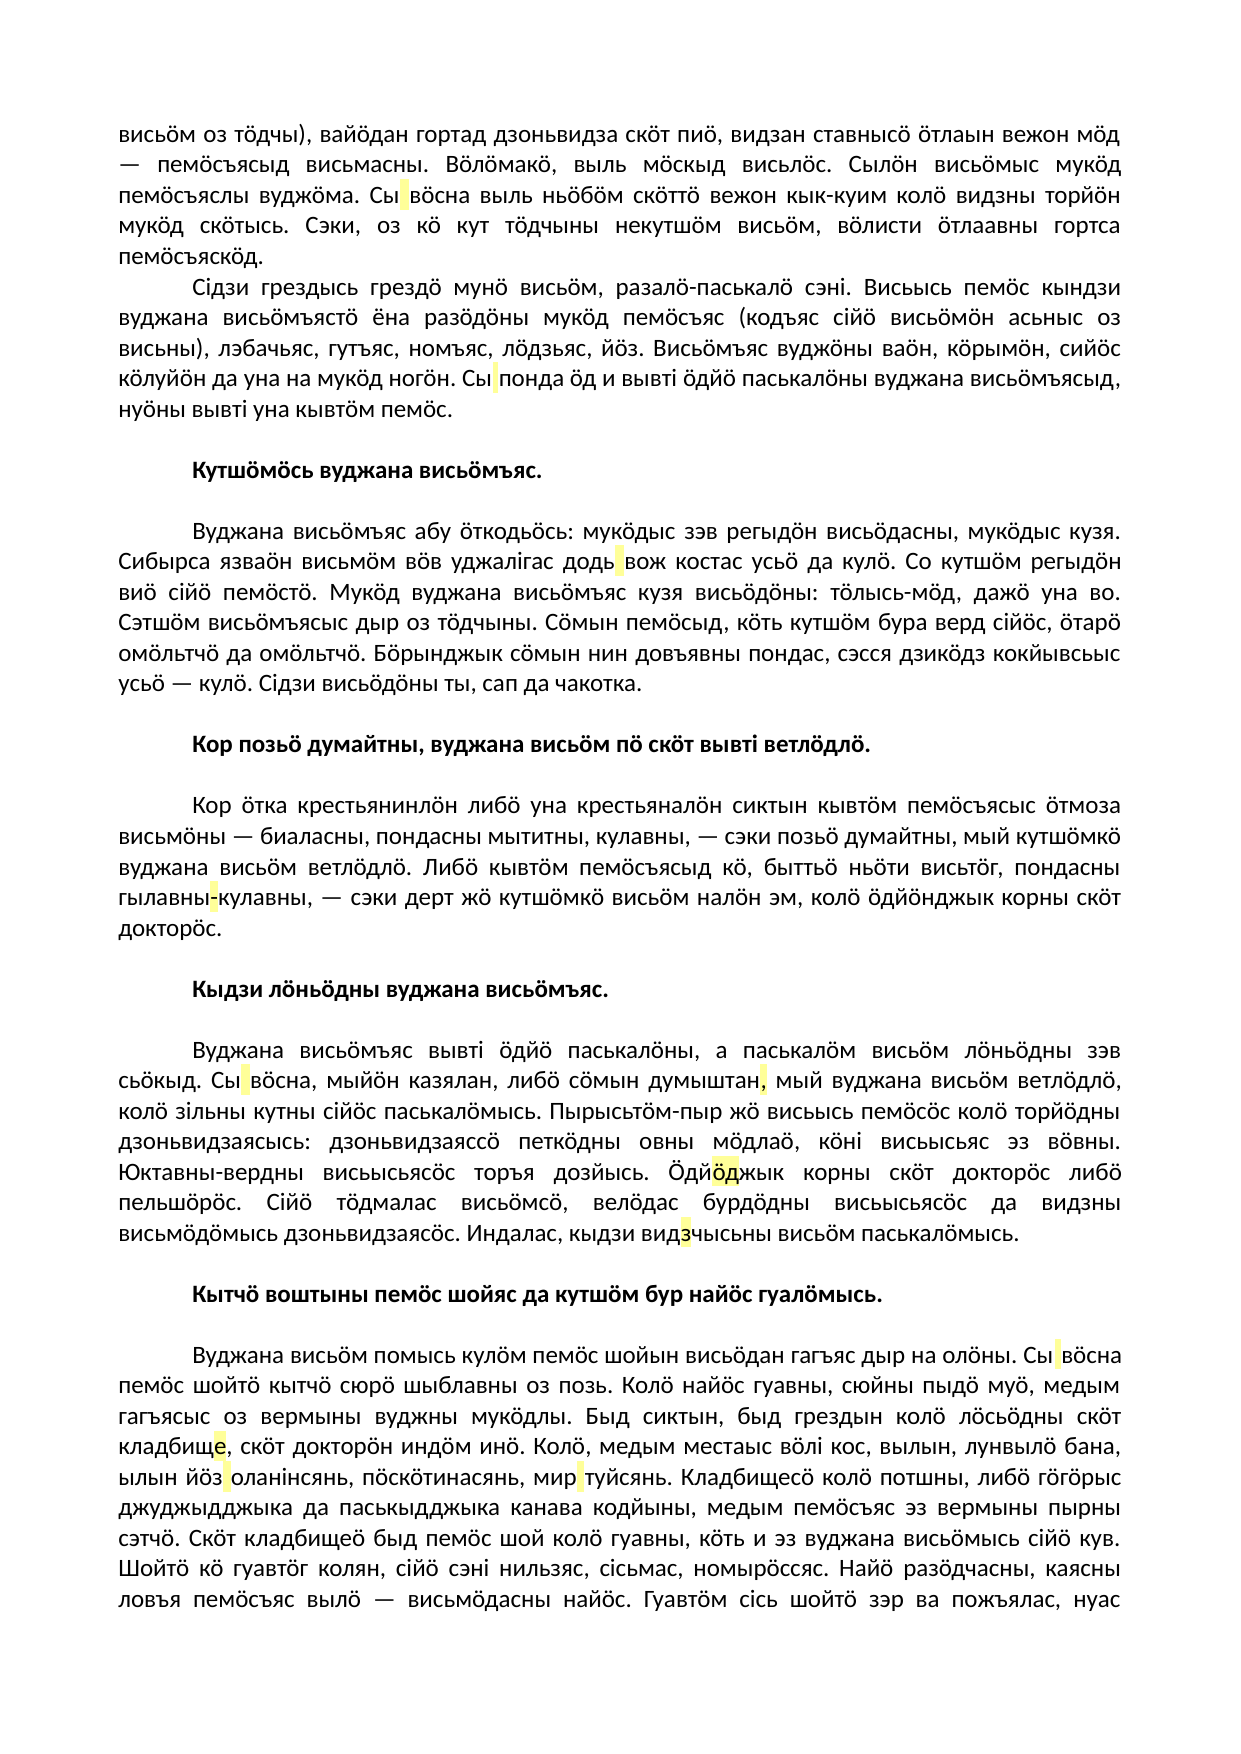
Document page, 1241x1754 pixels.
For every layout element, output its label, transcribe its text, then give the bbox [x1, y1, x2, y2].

text Вуджана висьӧмъяс вывті ӧдйӧ паськалӧны, а паськалӧм висьӧм лӧньӧдны зэв сьӧкыд. Сы вӧсна, мыйӧн казялан, либӧ сӧмын думыштан, мый вуджана висьӧм ветлӧдлӧ, колӧ зільны кутны сійӧс паськалӧмысь. Пырысьтӧм-пыр жӧ висьысь пемӧсӧс колӧ торйӧдны дзоньвидзаясысь: дзоньвидзаяссӧ петкӧдны овны мӧдлаӧ, кӧні висьысьяс эз вӧвны. Юктавны-вердны висьысьясӧс торъя дозйысь. Ӧдйӧджык корны скӧт докторӧс либӧ пельшӧрӧс. Сійӧ тӧдмалас висьӧмсӧ, велӧдас бурдӧдны висьысьясӧс да видзны висьмӧдӧмысь дзоньвидзаясӧс. Индалас, кыдзи видзчысьны висьӧм паськалӧмысь. [118, 1034, 1122, 1247]
text Кытчӧ воштыны пемӧс шойяс да кутшӧм бур найӧс гуалӧмысь. [118, 1278, 1122, 1308]
text Вуджана висьӧм помысь кулӧм пемӧс шойын висьӧдан гагъяс дыр на олӧны. Сы вӧсна пемӧс шойтӧ кытчӧ сюрӧ шыблавны оз позь. Колӧ найӧс гуавны, сюйны пыдӧ муӧ, медым гагъясыс оз вермыны вуджны мукӧдлы. Быд сиктын, быд грездын колӧ лӧсьӧдны скӧт кладбище, скӧт докторӧн индӧм инӧ. Колӧ, медым местаыс вӧлі кос, вылын, лунвылӧ бана, ылын йӧз оланінсянь, пӧскӧтинасянь, мир туйсянь. Кладбищесӧ колӧ потшны, либӧ гӧгӧрыс джуджыдджыка да паськыдджыка канава кодйыны, медым пемӧсъяс эз вермыны пырны сэтчӧ. Скӧт кладбищеӧ быд пемӧс шой колӧ гуавны, кӧть и эз вуджана висьӧмысь сійӧ кув. Шойтӧ кӧ гуавтӧг колян, сійӧ сэні нильзяс, сісьмас, номырӧссяс. Найӧ разӧдчасны, каясны ловъя пемӧсъяс вылӧ — висьмӧдасны найӧс. Гуавтӧм сісь шойтӧ зэр ва пожъялас, нуас [118, 1339, 1122, 1614]
text Кыдзи лӧньӧдны вуджана висьӧмъяс. [118, 973, 1122, 1003]
text висьӧм оз тӧдчы), вайӧдан гортад дзоньвидза скӧт пиӧ, видзан ставнысӧ ӧтлаын вежон мӧд — пемӧсъясыд висьмасны. Вӧлӧмакӧ, выль мӧскыд висьлӧс. Сылӧн висьӧмыс мукӧд пемӧсъяслы вуджӧма. Сы вӧсна выль ньӧбӧм скӧттӧ вежон кык-куим колӧ видзны торйӧн мукӧд скӧтысь. Сэки, оз кӧ кут тӧдчыны некутшӧм висьӧм, вӧлисти ӧтлаавны гортса пемӧсъяскӧд. [118, 118, 1122, 271]
text Кор позьӧ думайтны, вуджана висьӧм пӧ скӧт вывті ветлӧдлӧ. [118, 728, 1122, 759]
text Сідзи грездысь грездӧ мунӧ висьӧм, разалӧ-паськалӧ сэні. Висьысь пемӧс кындзи вуджана висьӧмъястӧ ёна разӧдӧны мукӧд пемӧсъяс (кодъяс сійӧ висьӧмӧн асьныс оз висьны), лэбачьяс, гутъяс, номъяс, лӧдзьяс, йӧз. Висьӧмъяс вуджӧны ваӧн, кӧрымӧн, сийӧс кӧлуйӧн да уна на мукӧд ногӧн. Сы понда ӧд и вывті ӧдйӧ паськалӧны вуджана висьӧмъясыд, нуӧны вывті уна кывтӧм пемӧс. [118, 271, 1122, 423]
text Вуджана висьӧмъяс абу ӧткодьӧсь: мукӧдыс зэв регыдӧн висьӧдасны, мукӧдыс кузя. Сибырса язваӧн висьмӧм вӧв уджалігас додь вож костас усьӧ да кулӧ. Со кутшӧм регыдӧн виӧ сійӧ пемӧстӧ. Мукӧд вуджана висьӧмъяс кузя висьӧдӧны: тӧлысь-мӧд, дажӧ уна во. Сэтшӧм висьӧмъясыс дыр оз тӧдчыны. Сӧмын пемӧсыд, кӧть кутшӧм бура верд сійӧс, ӧтарӧ омӧльтчӧ да омӧльтчӧ. Бӧрынджык сӧмын нин довъявны пондас, сэсся дзикӧдз кокйывсьыс усьӧ — кулӧ. Сідзи висьӧдӧны ты, сап да чакотка. [118, 515, 1122, 698]
text Кор ӧтка крестьянинлӧн либӧ уна крестьяналӧн сиктын кывтӧм пемӧсъясыс ӧтмоза висьмӧны — биаласны, пондасны мытитны, кулавны, — сэки позьӧ думайтны, мый кутшӧмкӧ вуджана висьӧм ветлӧдлӧ. Либӧ кывтӧм пемӧсъясыд кӧ, быттьӧ ньӧти висьтӧг, пондасны гылавны-кулавны, — сэки дерт жӧ кутшӧмкӧ висьӧм налӧн эм, колӧ ӧдйӧнджык корны скӧт докторӧс. [118, 789, 1122, 942]
text Кутшӧмӧсь вуджана висьӧмъяс. [118, 454, 1122, 484]
